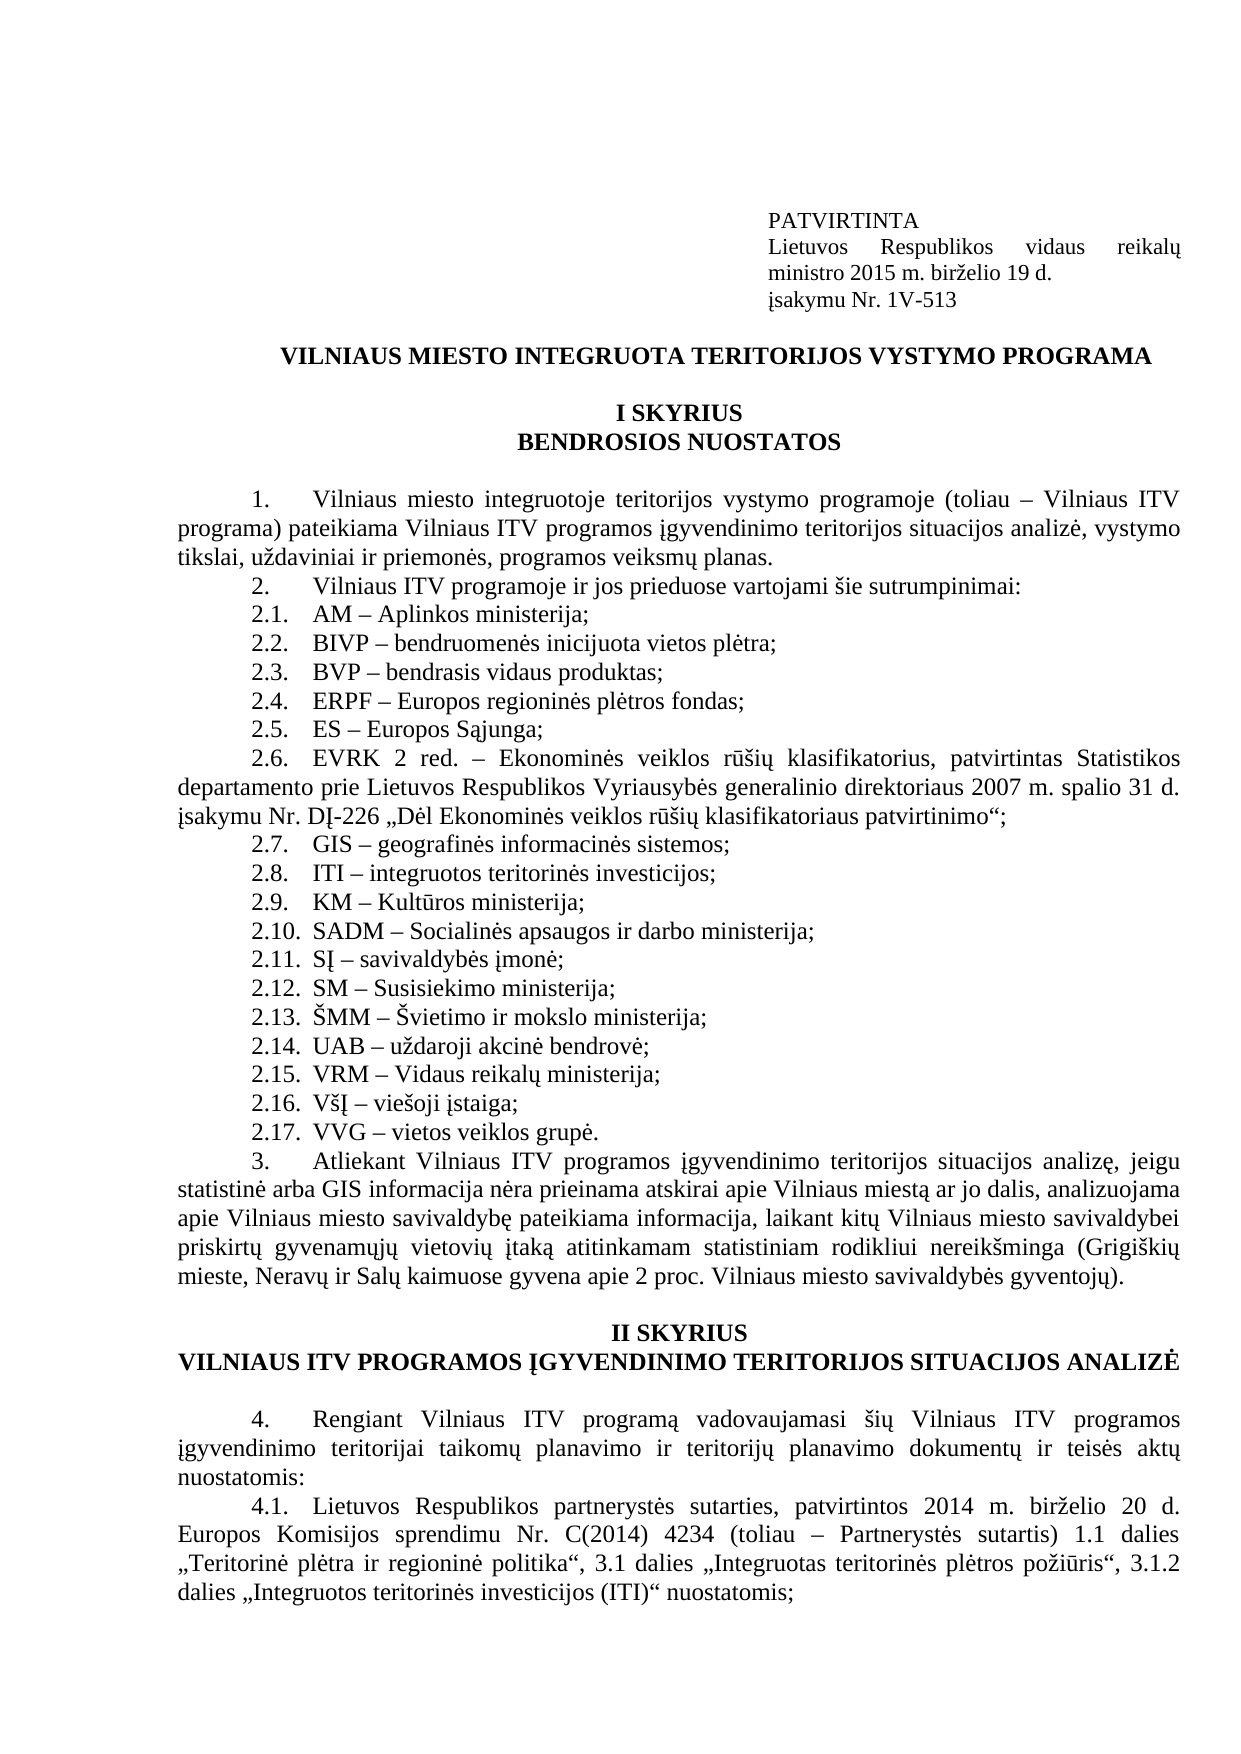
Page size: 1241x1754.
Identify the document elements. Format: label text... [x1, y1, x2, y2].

text 2.16. VšĮ – viešoji įstaiga; [177, 1088, 1181, 1117]
text I SKYRIUS [177, 398, 1181, 427]
text 2.17. VVG – vietos veiklos grupė. [177, 1117, 1181, 1146]
text 2.15. VRM – Vidaus reikalų ministerija; [177, 1059, 1181, 1088]
text 2.10. SADM – Socialinės apsaugos ir darbo ministerija; [177, 916, 1181, 944]
text 1. Vilniaus miesto integruotoje teritorijos vystymo programoje (toliau – Vilniaus ITV programa) pateikiama Vilniaus ITV programos įgyvendinimo teritorijos situacijos analizė, vystymo tikslai, uždaviniai ir priemonės, programos veiksmų planas. [177, 484, 1181, 571]
text 2.7. GIS – geografinės informacinės sistemos; [177, 829, 1181, 858]
text 2.2. BIVP – bendruomenės inicijuota vietos plėtra; [177, 628, 1181, 657]
text 2.13. ŠMM – Švietimo ir mokslo ministerija; [177, 1002, 1181, 1031]
text 2.14. UAB – uždaroji akcinė bendrovė; [177, 1031, 1181, 1059]
text II SKYRIUS [177, 1318, 1181, 1347]
text 2.3. BVP – bendrasis vidaus produktas; [177, 657, 1181, 686]
text BENDROSIOS NUOSTATOS [177, 427, 1181, 456]
text 2.4. ERPF – Europos regioninės plėtros fondas; [177, 686, 1181, 714]
text 3. Atliekant Vilniaus ITV programos įgyvendinimo teritorijos situacijos analizę, jeigu statistinė arba GIS informacija nėra prieinama atskirai apie Vilniaus miestą ar jo dalis, analizuojama apie Vilniaus miesto savivaldybę pateikiama informacija, laikant kitų Vilniaus miesto savivaldybei priskirtų gyvenamųjų vietovių įtaką atitinkamam statistiniam rodikliui nereikšminga (Grigiškių mieste, Neravų ir Salų kaimuose gyvena apie 2 proc. Vilniaus miesto savivaldybės gyventojų). [177, 1146, 1181, 1289]
text 2.9. KM – Kultūros ministerija; [177, 887, 1181, 916]
text VILNIAUS ITV PROGRAMOS ĮGYVENDINIMO TERITORIJOS SITUACIJOS ANALIZĖ [177, 1347, 1181, 1376]
text 2.6. EVRK 2 red. – Ekonominės veiklos rūšių klasifikatorius, patvirtintas Statistikos departamento prie Lietuvos Respublikos Vyriausybės generalinio direktoriaus 2007 m. spalio 31 d. įsakymu Nr. DĮ-226 „Dėl Ekonominės veiklos rūšių klasifikatoriaus patvirtinimo“; [177, 743, 1181, 829]
text 2.12. SM – Susisiekimo ministerija; [177, 973, 1181, 1002]
text VILNIAUS MIESTO INTEGRUOTA TERITORIJOS VYSTYMO PROGRAMA [177, 341, 1181, 369]
text PATVIRTINTA [768, 207, 1181, 233]
text įsakymu Nr. 1V-513 [768, 286, 1181, 312]
text 2.8. ITI – integruotos teritorinės investicijos; [177, 858, 1181, 887]
text 2.5. ES – Europos Sąjunga; [177, 714, 1181, 743]
text 4.1. Lietuvos Respublikos partnerystės sutarties, patvirtintos 2014 m. birželio 20 d. Europos Komisijos sprendimu Nr. C(2014) 4234 (toliau – Partnerystės sutartis) 1.1 dalies „Teritorinė plėtra ir regioninė politika“, 3.1 dalies „Integruotas teritorinės plėtros požiūris“, 3.1.2 dalies „Integruotos teritorinės investicijos (ITI)“ nuostatomis; [177, 1491, 1181, 1606]
text Lietuvos Respublikos vidaus reikalų ministro 2015 m. birželio 19 d. [768, 233, 1181, 286]
text 2.11. SĮ – savivaldybės įmonė; [177, 944, 1181, 973]
text 2.1. AM – Aplinkos ministerija; [177, 599, 1181, 628]
text 2. Vilniaus ITV programoje ir jos prieduose vartojami šie sutrumpinimai: [177, 571, 1181, 599]
text 4. Rengiant Vilniaus ITV programą vadovaujamasi šių Vilniaus ITV programos įgyvendinimo teritorijai taikomų planavimo ir teritorijų planavimo dokumentų ir teisės aktų nuostatomis: [177, 1404, 1181, 1491]
